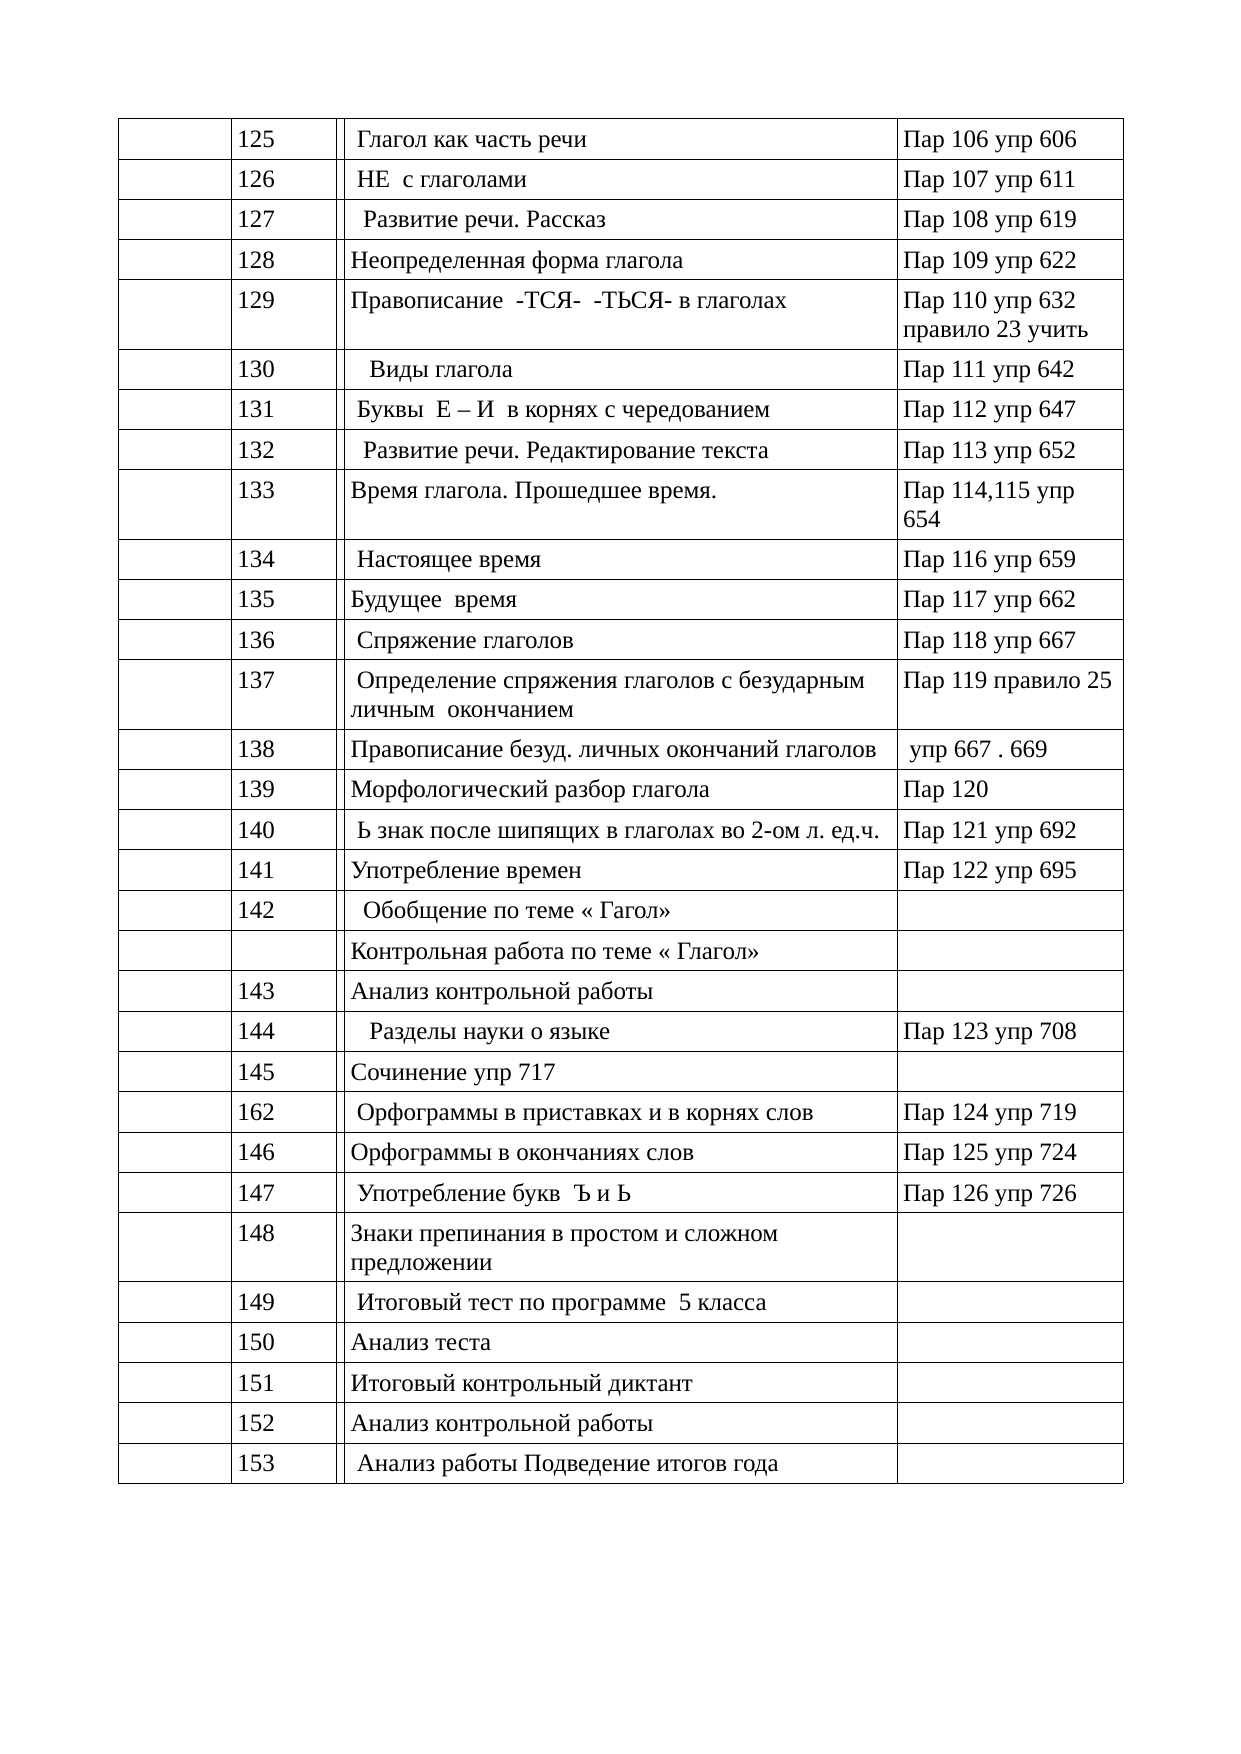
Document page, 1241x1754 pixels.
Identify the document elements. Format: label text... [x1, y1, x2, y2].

table_cell [337, 1323, 344, 1362]
table_cell [337, 620, 344, 659]
table_cell Итоговый тест по программе 5 класса [345, 1282, 897, 1322]
table_cell 135 [232, 580, 336, 619]
table_cell [898, 971, 1123, 1011]
table_cell [337, 160, 344, 199]
table_cell Определение спряжения глаголов с безударным личным окончанием [345, 660, 897, 728]
table_cell Знаки препинания в простом и сложном предложении [345, 1213, 897, 1281]
table_cell Пар 118 упр 667 [898, 620, 1123, 659]
table_cell 125 [232, 119, 336, 158]
table_cell [119, 1052, 231, 1091]
table_cell [119, 931, 231, 970]
table_cell [898, 1213, 1123, 1281]
table_cell [119, 1444, 231, 1483]
table_cell Пар 119 правило 25 [898, 660, 1123, 728]
table_cell 151 [232, 1363, 336, 1402]
table_cell 139 [232, 770, 336, 809]
table_cell Обобщение по теме « Гагол» [345, 891, 897, 930]
table_cell 153 [232, 1444, 336, 1483]
table_cell [337, 540, 344, 579]
table_cell Пар 124 упр 719 [898, 1092, 1123, 1132]
table_cell [119, 891, 231, 930]
table_cell [337, 119, 344, 158]
table_cell [337, 1363, 344, 1402]
table_cell [898, 1282, 1123, 1322]
table_cell 146 [232, 1133, 336, 1172]
table_cell [337, 770, 344, 809]
table_cell 131 [232, 390, 336, 429]
table_cell 130 [232, 350, 336, 389]
table_cell Правописание безуд. личных окончаний глаголов [345, 730, 897, 769]
table_cell Виды глагола [345, 350, 897, 389]
table_cell [337, 350, 344, 389]
table_cell Пар 113 упр 652 [898, 430, 1123, 469]
table_cell Глагол как часть речи [345, 119, 897, 158]
table_cell Разделы науки о языке [345, 1012, 897, 1051]
table_cell [337, 660, 344, 728]
table_cell [898, 1323, 1123, 1362]
table_cell Пар 116 упр 659 [898, 540, 1123, 579]
table_cell [119, 430, 231, 469]
table_cell [119, 770, 231, 809]
table_cell [119, 1403, 231, 1442]
table_cell Пар 117 упр 662 [898, 580, 1123, 619]
table_cell 126 [232, 160, 336, 199]
table_cell Употребление времен [345, 850, 897, 890]
table_cell Итоговый контрольный диктант [345, 1363, 897, 1402]
table_cell Пар 123 упр 708 [898, 1012, 1123, 1051]
table_cell [337, 1012, 344, 1051]
table_cell [337, 850, 344, 890]
table_cell Анализ теста [345, 1323, 897, 1362]
table_cell [898, 1403, 1123, 1442]
table_cell [119, 1363, 231, 1402]
table_cell 147 [232, 1173, 336, 1212]
table_cell 127 [232, 200, 336, 239]
table_cell [119, 1012, 231, 1051]
table_cell [119, 240, 231, 279]
table_cell НЕ с глаголами [345, 160, 897, 199]
table_cell 142 [232, 891, 336, 930]
table_cell Морфологический разбор глагола [345, 770, 897, 809]
table_cell [898, 1444, 1123, 1483]
table_cell [337, 971, 344, 1011]
table_cell [119, 1213, 231, 1281]
table_cell Орфограммы в приставках и в корнях слов [345, 1092, 897, 1132]
table_cell Пар 109 упр 622 [898, 240, 1123, 279]
table_cell [119, 730, 231, 769]
table_cell Анализ контрольной работы [345, 971, 897, 1011]
table_cell Анализ работы Подведение итогов года [345, 1444, 897, 1483]
table_cell Пар 107 упр 611 [898, 160, 1123, 199]
table_cell Пар 121 упр 692 [898, 810, 1123, 849]
table_cell 134 [232, 540, 336, 579]
table_cell [119, 1173, 231, 1212]
table_cell Пар 112 упр 647 [898, 390, 1123, 429]
table_cell 150 [232, 1323, 336, 1362]
table_cell [337, 390, 344, 429]
table_cell [337, 1052, 344, 1091]
table_cell [337, 1133, 344, 1172]
table_cell Пар 125 упр 724 [898, 1133, 1123, 1172]
table_cell Употребление букв Ъ и Ь [345, 1173, 897, 1212]
table_cell [337, 280, 344, 348]
table_cell Буквы Е – И в корнях с чередованием [345, 390, 897, 429]
table_cell [119, 119, 231, 158]
table_cell [337, 470, 344, 538]
table_cell Ь знак после шипящих в глаголах во 2-ом л. ед.ч. [345, 810, 897, 849]
table_cell [119, 971, 231, 1011]
table_cell Пар 111 упр 642 [898, 350, 1123, 389]
table_cell Время глагола. Прошедшее время. [345, 470, 897, 538]
table_cell Пар 110 упр 632 правило 23 учить [898, 280, 1123, 348]
table_cell 162 [232, 1092, 336, 1132]
table_cell Пар 106 упр 606 [898, 119, 1123, 158]
table_cell 148 [232, 1213, 336, 1281]
table_cell [337, 240, 344, 279]
table_cell 132 [232, 430, 336, 469]
table_cell 129 [232, 280, 336, 348]
table_cell Настоящее время [345, 540, 897, 579]
table_cell Пар 114,115 упр 654 [898, 470, 1123, 538]
table_cell [232, 931, 336, 970]
table_cell [119, 540, 231, 579]
table_cell [337, 200, 344, 239]
table_cell [337, 430, 344, 469]
table_cell Анализ контрольной работы [345, 1403, 897, 1442]
table_cell [119, 580, 231, 619]
table_cell Орфограммы в окончаниях слов [345, 1133, 897, 1172]
table_cell Сочинение упр 717 [345, 1052, 897, 1091]
table_cell [119, 1282, 231, 1322]
table_cell 149 [232, 1282, 336, 1322]
table_cell Пар 108 упр 619 [898, 200, 1123, 239]
table_cell [119, 1323, 231, 1362]
table_cell [119, 470, 231, 538]
table_cell [119, 390, 231, 429]
table_cell [119, 810, 231, 849]
table_cell [337, 810, 344, 849]
table_cell [337, 1213, 344, 1281]
table_cell [119, 1092, 231, 1132]
table_cell 144 [232, 1012, 336, 1051]
table_cell [337, 1444, 344, 1483]
table_cell Пар 126 упр 726 [898, 1173, 1123, 1212]
table_cell 137 [232, 660, 336, 728]
table_cell [119, 850, 231, 890]
table_cell Спряжение глаголов [345, 620, 897, 659]
table_cell Развитие речи. Рассказ [345, 200, 897, 239]
table_cell [898, 931, 1123, 970]
table_cell Контрольная работа по теме « Глагол» [345, 931, 897, 970]
table_cell 133 [232, 470, 336, 538]
table_cell 141 [232, 850, 336, 890]
table_cell Будущее время [345, 580, 897, 619]
table_cell [898, 1363, 1123, 1402]
table_cell [119, 160, 231, 199]
table_cell [119, 1133, 231, 1172]
table_cell [119, 620, 231, 659]
table_cell 145 [232, 1052, 336, 1091]
table_cell 138 [232, 730, 336, 769]
table_cell упр 667 . 669 [898, 730, 1123, 769]
table_cell Пар 120 [898, 770, 1123, 809]
table_cell [119, 660, 231, 728]
table_cell Пар 122 упр 695 [898, 850, 1123, 890]
table_cell [337, 730, 344, 769]
table_cell [337, 891, 344, 930]
table_cell [337, 931, 344, 970]
table_cell 140 [232, 810, 336, 849]
table_cell 152 [232, 1403, 336, 1442]
table_cell [337, 1173, 344, 1212]
table_cell Неопределенная форма глагола [345, 240, 897, 279]
table_cell [337, 1092, 344, 1132]
table_cell [337, 580, 344, 619]
table_cell [337, 1403, 344, 1442]
table_cell Развитие речи. Редактирование текста [345, 430, 897, 469]
table_cell [337, 1282, 344, 1322]
table_cell [898, 1052, 1123, 1091]
table_cell [119, 200, 231, 239]
table_cell Правописание -ТСЯ- -ТЬСЯ- в глаголах [345, 280, 897, 348]
table_cell 136 [232, 620, 336, 659]
table_cell [898, 891, 1123, 930]
table_cell [119, 280, 231, 348]
table_cell 143 [232, 971, 336, 1011]
table_cell [119, 350, 231, 389]
table_cell 128 [232, 240, 336, 279]
